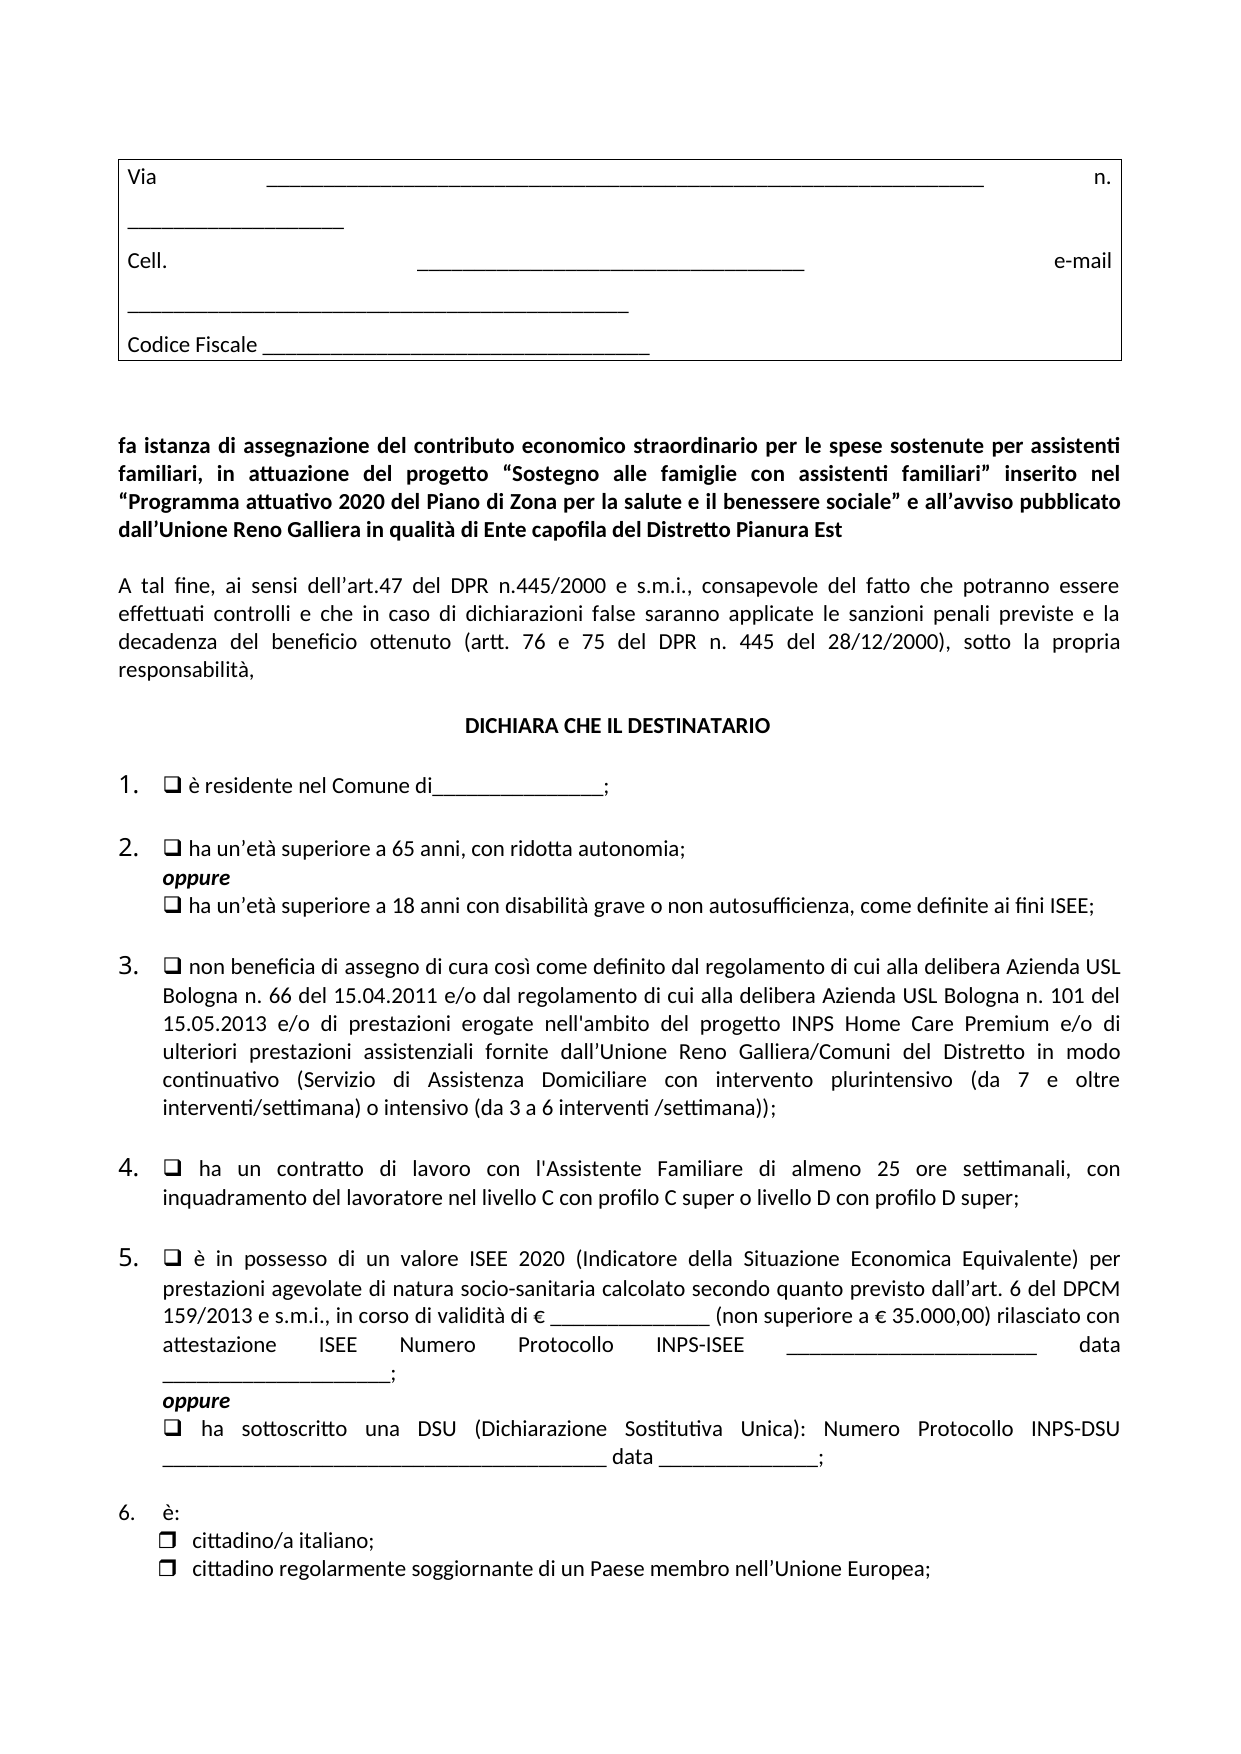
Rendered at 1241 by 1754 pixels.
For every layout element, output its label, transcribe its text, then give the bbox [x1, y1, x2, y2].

text Cell. __________________________________ e-mail ____________________________________________ [119, 243, 1121, 316]
list  è in possesso di un valore ISEE 2020 (Indicatore della Situazione Economica Equivalente) per prestazioni agevolate di natura socio-sanitaria calcolato secondo quanto previsto dall’art. 6 del DPCM 159/2013 e s.m.i., in corso di validità di € ______________ (non superiore a € 35.000,00) rilasciato con attestazione ISEE Numero Protocollo INPS-ISEE ______________________ data ____________________; [118, 1239, 1122, 1386]
list  ha un’età superiore a 65 anni, con ridotta autonomia; [118, 829, 1122, 863]
text oppure [118, 863, 1122, 891]
list  è residente nel Comune di_______________; [118, 767, 1122, 801]
text A tal fine, ai sensi dell’art.47 del DPR n.445/2000 e s.m.i., consapevole del fatto che potranno essere effettuati controlli e che in caso di dichiarazioni false saranno applicate le sanzioni penali previste e la decadenza del beneficio ottenuto (artt. 76 e 75 del DPR n. 445 del 28/12/2000), sotto la propria responsabilità, [118, 571, 1122, 683]
text  ha sottoscritto una DSU (Dichiarazione Sostitutiva Unica): Numero Protocollo INPS-DSU _______________________________________ data ______________; [162, 1414, 1122, 1470]
list cittadino/a italiano; [177, 1526, 1122, 1554]
text Codice Fiscale __________________________________ [119, 327, 1121, 360]
text  ha un’età superiore a 18 anni con disabilità grave o non autosufficienza, come definite ai fini ISEE; [162, 891, 1122, 919]
list  non beneficia di assegno di cura così come definito dal regolamento di cui alla delibera Azienda USL Bologna n. 66 del 15.04.2011 e/o dal regolamento di cui alla delibera Azienda USL Bologna n. 101 del 15.05.2013 e/o di prestazioni erogate nell'ambito del progetto INPS Home Care Premium e/o di ulteriori prestazioni assistenziali fornite dall’Unione Reno Galliera/Comuni del Distretto in modo continuativo (Servizio di Assistenza Domiciliare con intervento plurintensivo (da 7 e oltre interventi/settimana) o intensivo (da 3 a 6 interventi /settimana)); [118, 947, 1122, 1121]
list è: [118, 1498, 1122, 1526]
list  ha un contratto di lavoro con l'Assistente Familiare di almeno 25 ore settimanali, con inquadramento del lavoratore nel livello C con profilo C super o livello D con profilo D super; [118, 1149, 1122, 1212]
list cittadino regolarmente soggiornante di un Paese membro nell’Unione Europea; [177, 1554, 1122, 1582]
text DICHIARA CHE IL DESTINATARIO [118, 711, 1122, 739]
text Via _______________________________________________________________ n. ___________________ [119, 160, 1121, 232]
text oppure [118, 1386, 1122, 1414]
text fa istanza di assegnazione del contributo economico straordinario per le spese sostenute per assistenti familiari, in attuazione del progetto “Sostegno alle famiglie con assistenti familiari” inserito nel “Programma attuativo 2020 del Piano di Zona per la salute e il benessere sociale” e all’avviso pubblicato dall’Unione Reno Galliera in qualità di Ente capofila del Distretto Pianura Est [118, 431, 1122, 543]
